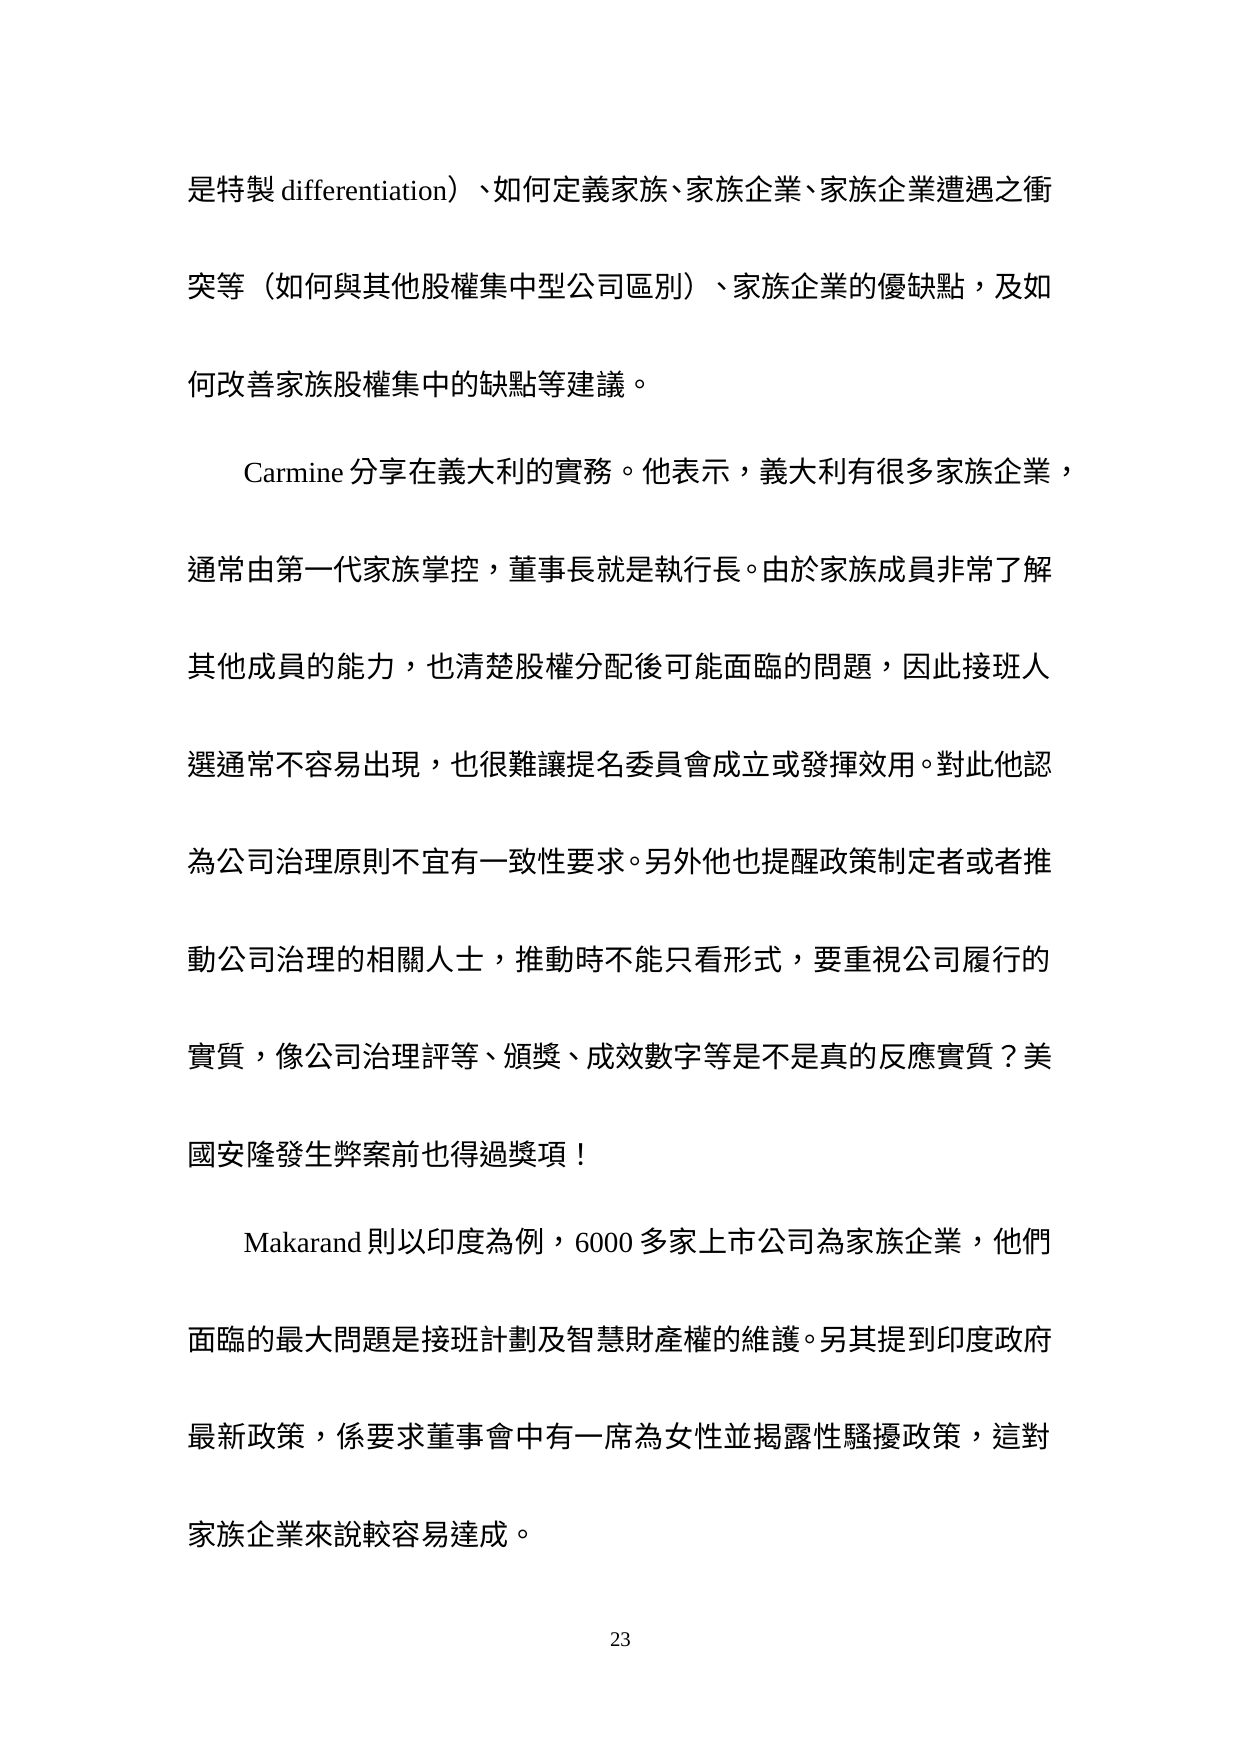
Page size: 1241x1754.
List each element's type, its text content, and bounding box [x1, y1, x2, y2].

text 是特製differentiation）、如何定義家族、家族企業、家族企業遭遇之衝突等（如何與其他股權集中型公司區別）、家族企業的優缺點，及如何改善家族股權集中的缺點等建議。 [187, 150, 1053, 420]
text Carmine分享在義大利的實務。他表示，義大利有很多家族企業，通常由第一代家族掌控，董事長就是執行長。由於家族成員非常了解其他成員的能力，也清楚股權分配後可能面臨的問題，因此接班人選通常不容易出現，也很難讓提名委員會成立或發揮效用。對此他認為公司治理原則不宜有一致性要求。另外他也提醒政策制定者或者推動公司治理的相關人士，推動時不能只看形式，要重視公司履行的實質，像公司治理評等、頒獎、成效數字等是不是真的反應實質？美國安隆發生弊案前也得過獎項！ [187, 433, 1053, 1190]
text Makarand則以印度為例，6000多家上市公司為家族企業，他們面臨的最大問題是接班計劃及智慧財產權的維護。另其提到印度政府最新政策，係要求董事會中有一席為女性並揭露性騷擾政策，這對家族企業來說較容易達成。 [187, 1203, 1053, 1570]
